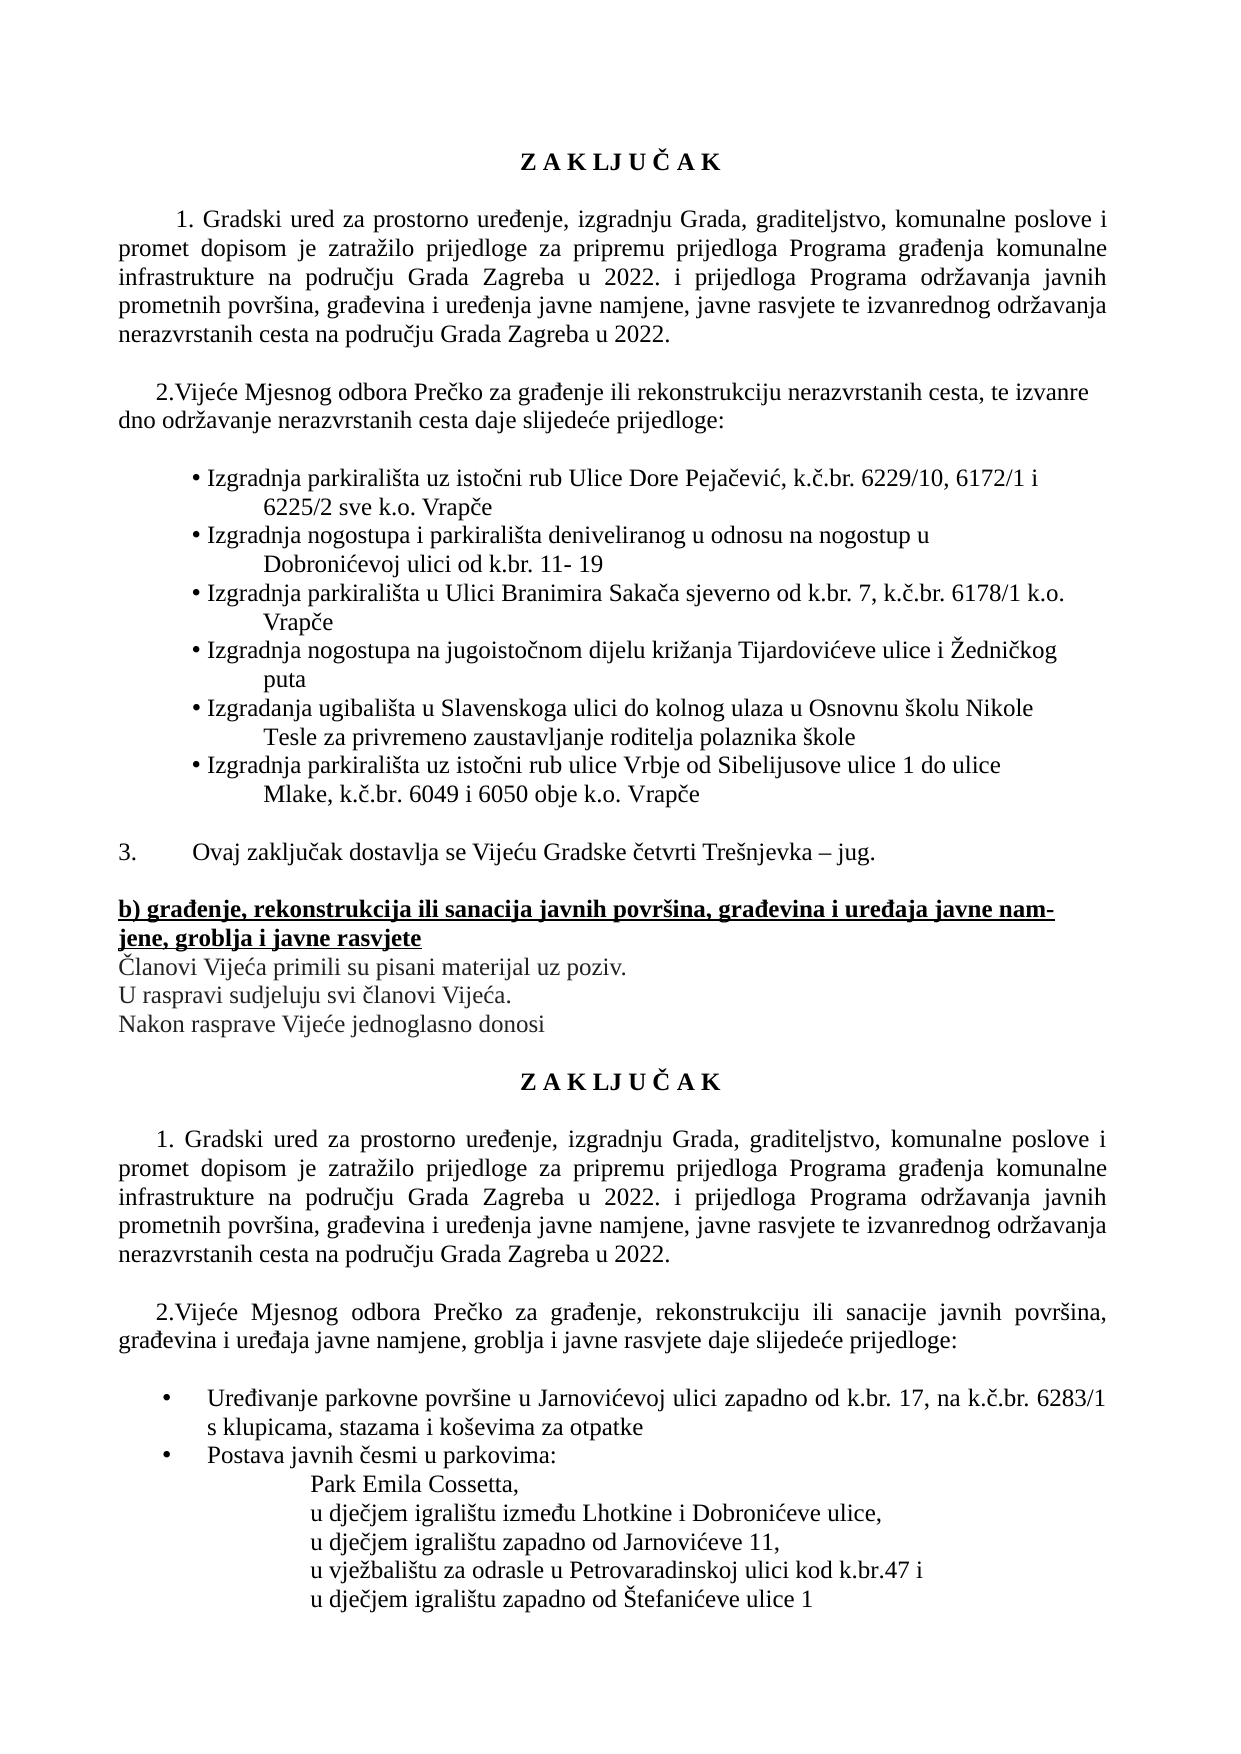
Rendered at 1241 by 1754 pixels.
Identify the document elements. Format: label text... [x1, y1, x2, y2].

text Z A K LJ U Č A K [266, 1067, 974, 1096]
list Izgradnja parkirališta uz istočni rub ulice Vrbje od Sibelijusove ulice 1 do ulice [192, 751, 1108, 779]
list Izgradnja nogostupa na jugoistočnom dijelu križanja Tijardovićeve ulice i Žedničkog [192, 636, 1108, 664]
text Park Emila Cossetta, [310, 1469, 1122, 1498]
list Izgradnja parkirališta u Ulici Branimira Sakača sjeverno od k.br. 7, k.č.br. 6178/1 k.o. [192, 578, 1108, 607]
text b) građenje, rekonstrukcija ili sanacija javnih površina, građevina i uređaja javne nam- [118, 894, 1122, 923]
text Članovi Vijeća primili su pisani materijal uz poziv. [118, 952, 1122, 981]
text puta [207, 664, 1108, 693]
text 1. Gradski ured za prostorno uređenje, izgradnju Grada, graditeljstvo, komunalne poslove i promet dopisom je zatražilo prijedloge za pripremu prijedloga Programa građenja komunalne infrastrukture na području Grada Zagreba u 2022. i prijedloga Programa održavanja javnih prometnih površina, građevina i uređenja javne namjene, javne rasvjete te izvanrednog održavanja nerazvrstanih cesta na području Grada Zagreba u 2022. [118, 204, 1108, 348]
text jene, groblja i javne rasvjete [118, 923, 1122, 952]
text 2.Vijeće Mjesnog odbora Prečko za građenje ili rekonstrukciju nerazvrstanih cesta, te izvanre [156, 377, 1108, 406]
list Izgradnja parkirališta uz istočni rub Ulice Dore Pejačević, k.č.br. 6229/10, 6172/1 i [192, 463, 1108, 492]
text Nakon rasprave Vijeće jednoglasno donosi [118, 1009, 1122, 1038]
list Uređivanje parkovne površine u Jarnovićevoj ulici zapadno od k.br. 17, na k.č.br. 6283/1 s klupicama, stazama i koševima za otpatke [162, 1383, 1108, 1441]
text Dobronićevoj ulici od k.br. 11- 19 [207, 549, 1108, 578]
text Z A K LJ U Č A K [266, 147, 974, 176]
text u vježbalištu za odrasle u Petrovaradinskoj ulici kod k.br.47 i [310, 1556, 1122, 1584]
text u dječjem igralištu između Lhotkine i Dobronićeve ulice, [310, 1498, 1122, 1527]
text Tesle za privremeno zaustavljanje roditelja polaznika škole [207, 722, 1122, 751]
text 1. Gradski ured za prostorno uređenje, izgradnju Grada, graditeljstvo, komunalne poslove i promet dopisom je zatražilo prijedloge za pripremu prijedloga Programa građenja komunalne infrastrukture na području Grada Zagreba u 2022. i prijedloga Programa održavanja javnih prometnih površina, građevina i uređenja javne namjene, javne rasvjete te izvanrednog održavanja nerazvrstanih cesta na području Grada Zagreba u 2022. [118, 1124, 1108, 1268]
text 2.Vijeće Mjesnog odbora Prečko za građenje, rekonstrukciju ili sanacije javnih površina, građevina i uređaja javne namjene, groblja i javne rasvjete daje slijedeće prijedloge: [118, 1297, 1108, 1354]
text Mlake, k.č.br. 6049 i 6050 obje k.o. Vrapče [207, 779, 1108, 808]
list Izgradanja ugibališta u Slavenskoga ulici do kolnog ulaza u Osnovnu školu Nikole [192, 693, 1122, 722]
text 6225/2 sve k.o. Vrapče [207, 492, 1108, 521]
text U raspravi sudjeluju svi članovi Vijeća. [118, 981, 1122, 1009]
list Izgradnja nogostupa i parkirališta deniveliranog u odnosu na nogostup u [192, 521, 1108, 549]
list Ovaj zaključak dostavlja se Vijeću Gradske četvrti Trešnjevka – jug. [118, 837, 1093, 866]
text Vrapče [207, 607, 1108, 636]
list Postava javnih česmi u parkovima: [162, 1441, 1108, 1469]
text u dječjem igralištu zapadno od Štefanićeve ulice 1 [310, 1584, 1122, 1613]
text dno održavanje nerazvrstanih cesta daje slijedeće prijedloge: [118, 406, 1108, 434]
text u dječjem igralištu zapadno od Jarnovićeve 11, [310, 1527, 1122, 1556]
